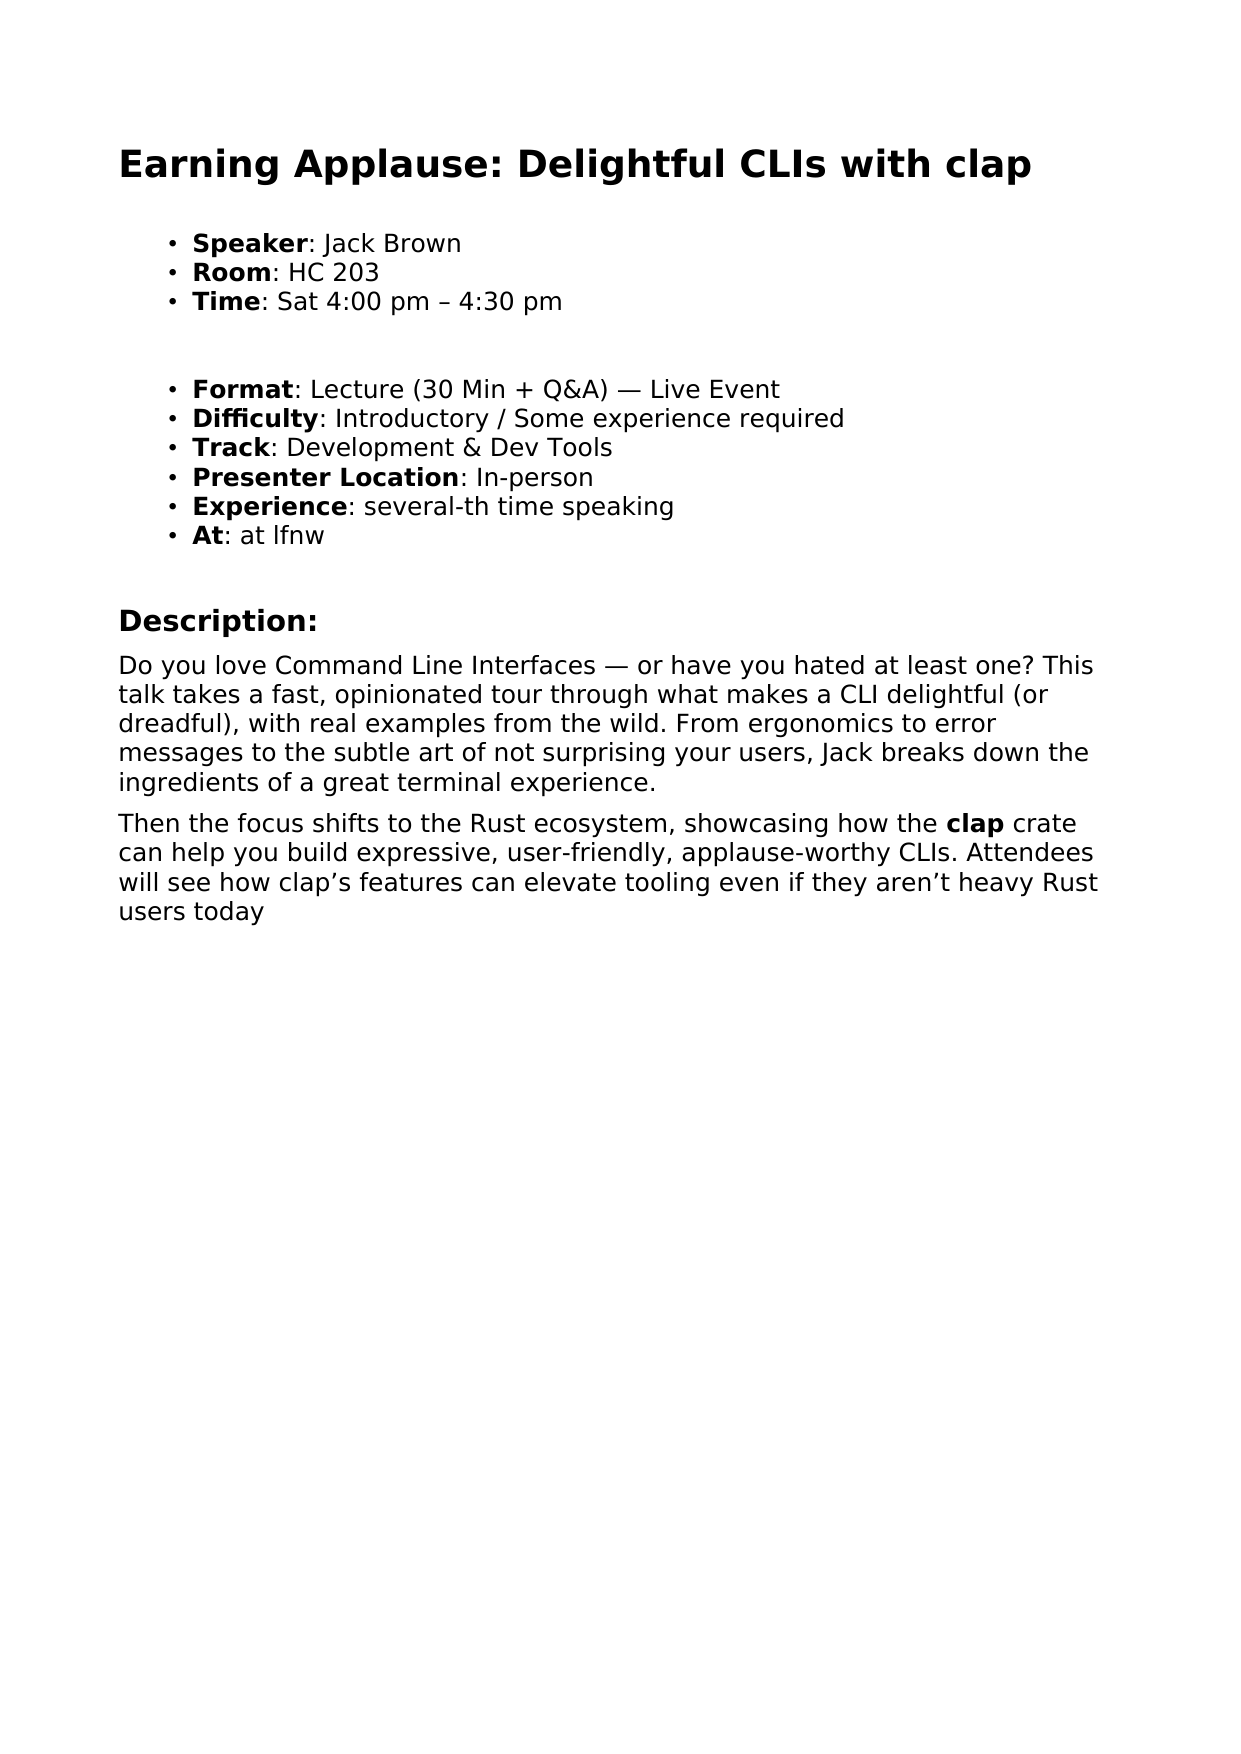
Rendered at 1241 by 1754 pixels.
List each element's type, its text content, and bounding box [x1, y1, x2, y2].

list Difficulty: Introductory / Some experience required [177, 404, 1122, 433]
list Time: Sat 4:00 pm – 4:30 pm [177, 287, 1122, 316]
list Room: HC 203 [177, 258, 1122, 287]
list Presenter Location: In-person [177, 463, 1122, 492]
list Experience: several-th time speaking [177, 492, 1122, 521]
list At: at lfnw [177, 521, 1122, 550]
list Track: Development & Dev Tools [177, 433, 1122, 463]
subtitle Earning Applause: Delightful CLIs with clap [118, 143, 1122, 187]
text Do you love Command Line Interfaces — or have you hated at least one? This talk takes a fast, opinionated tour through what makes a CLI delightful (or dreadful), with real examples from the wild. From ergonomics to error messages to the subtle art of not surprising your users, Jack breaks down the ingredients of a great terminal experience. [118, 651, 1122, 797]
subtitle Description: [118, 605, 1122, 639]
text Then the focus shifts to the Rust ecosystem, showcasing how the clap crate can help you build expressive, user‑friendly, applause‑worthy CLIs. Attendees will see how clap’s features can elevate tooling even if they aren’t heavy Rust users today [118, 809, 1122, 926]
list Speaker: Jack Brown [177, 229, 1122, 258]
list Format: Lecture (30 Min + Q&A) — Live Event [177, 375, 1122, 404]
